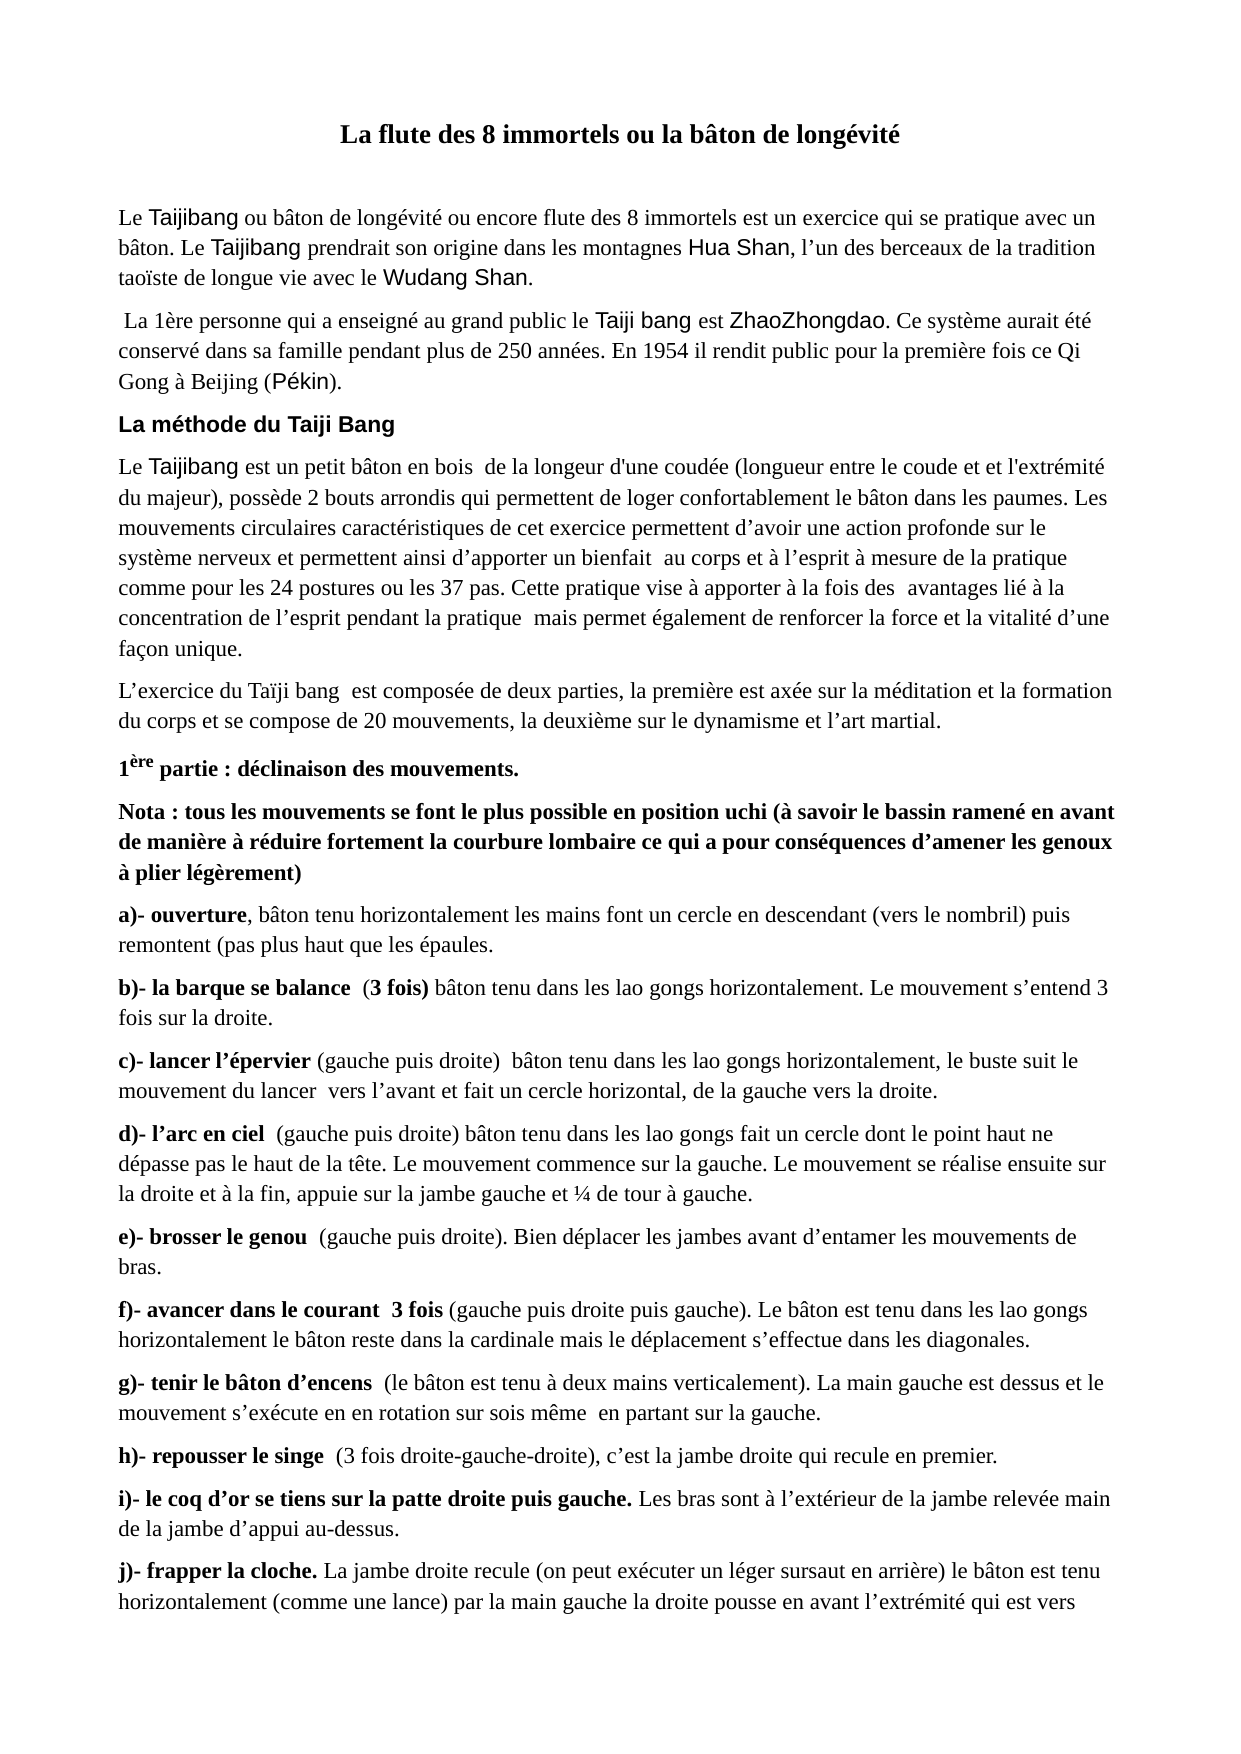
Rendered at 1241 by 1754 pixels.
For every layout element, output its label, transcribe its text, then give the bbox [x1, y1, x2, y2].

text 1ère partie : déclinaison des mouvements. [118, 750, 1122, 781]
text La méthode du Taiji Bang [118, 411, 1122, 437]
text La flute des 8 immortels ou la bâton de longévité [118, 118, 1122, 149]
text e)- brosser le genou (gauche puis droite). Bien déplacer les jambes avant d’entamer les mouvements de bras. [118, 1223, 1122, 1280]
text f)- avancer dans le courant 3 fois (gauche puis droite puis gauche). Le bâton est tenu dans les lao gongs horizontalement le bâton reste dans la cardinale mais le déplacement s’effectue dans les diagonales. [118, 1296, 1122, 1353]
text i)- le coq d’or se tiens sur la patte droite puis gauche. Les bras sont à l’extérieur de la jambe relevée main de la jambe d’appui au-dessus. [118, 1485, 1122, 1541]
text Le Taijibang est un petit bâton en bois de la longeur d'une coudée (longueur entre le coude et et l'extrémité du majeur), possède 2 bouts arrondis qui permettent de loger confortablement le bâton dans les paumes. Les mouvements circulaires caractéristiques de cet exercice permettent d’avoir une action profonde sur le système nerveux et permettent ainsi d’apporter un bienfait au corps et à l’esprit à mesure de la pratique comme pour les 24 postures ou les 37 pas. Cette pratique vise à apporter à la fois des avantages lié à la concentration de l’esprit pendant la pratique mais permet également de renforcer la force et la vitalité d’une façon unique. [118, 453, 1122, 661]
text g)- tenir le bâton d’encens (le bâton est tenu à deux mains verticalement). La main gauche est dessus et le mouvement s’exécute en en rotation sur sois même en partant sur la gauche. [118, 1369, 1122, 1426]
text d)- l’arc en ciel (gauche puis droite) bâton tenu dans les lao gongs fait un cercle dont le point haut ne dépasse pas le haut de la tête. Le mouvement commence sur la gauche. Le mouvement se réalise ensuite sur la droite et à la fin, appuie sur la jambe gauche et ¼ de tour à gauche. [118, 1120, 1122, 1207]
text La 1ère personne qui a enseigné au grand public le Taiji bang est ZhaoZhongdao. Ce système aurait été conservé dans sa famille pendant plus de 250 années. En 1954 il rendit public pour la première fois ce Qi Gong à Beijing (Pékin). [118, 307, 1122, 394]
text c)- lancer l’épervier (gauche puis droite) bâton tenu dans les lao gongs horizontalement, le buste suit le mouvement du lancer vers l’avant et fait un cercle horizontal, de la gauche vers la droite. [118, 1047, 1122, 1104]
text h)- repousser le singe (3 fois droite-gauche-droite), c’est la jambe droite qui recule en premier. [118, 1442, 1122, 1468]
text b)- la barque se balance (3 fois) bâton tenu dans les lao gongs horizontalement. Le mouvement s’entend 3 fois sur la droite. [118, 974, 1122, 1031]
text Nota : tous les mouvements se font le plus possible en position uchi (à savoir le bassin ramené en avant de manière à réduire fortement la courbure lombaire ce qui a pour conséquences d’amener les genoux à plier légèrement) [118, 798, 1122, 885]
text j)- frapper la cloche. La jambe droite recule (on peut exécuter un léger sursaut en arrière) le bâton est tenu horizontalement (comme une lance) par la main gauche la droite pousse en avant l’extrémité qui est vers [118, 1558, 1122, 1614]
text Le Taijibang ou bâton de longévité ou encore flute des 8 immortels est un exercice qui se pratique avec un bâton. Le Taijibang prendrait son origine dans les montagnes Hua Shan, l’un des berceaux de la tradition taoïste de longue vie avec le Wudang Shan. [118, 204, 1122, 291]
text L’exercice du Taïji bang est composée de deux parties, la première est axée sur la méditation et la formation du corps et se compose de 20 mouvements, la deuxième sur le dynamisme et l’art martial. [118, 677, 1122, 734]
text a)- ouverture, bâton tenu horizontalement les mains font un cercle en descendant (vers le nombril) puis remontent (pas plus haut que les épaules. [118, 901, 1122, 958]
